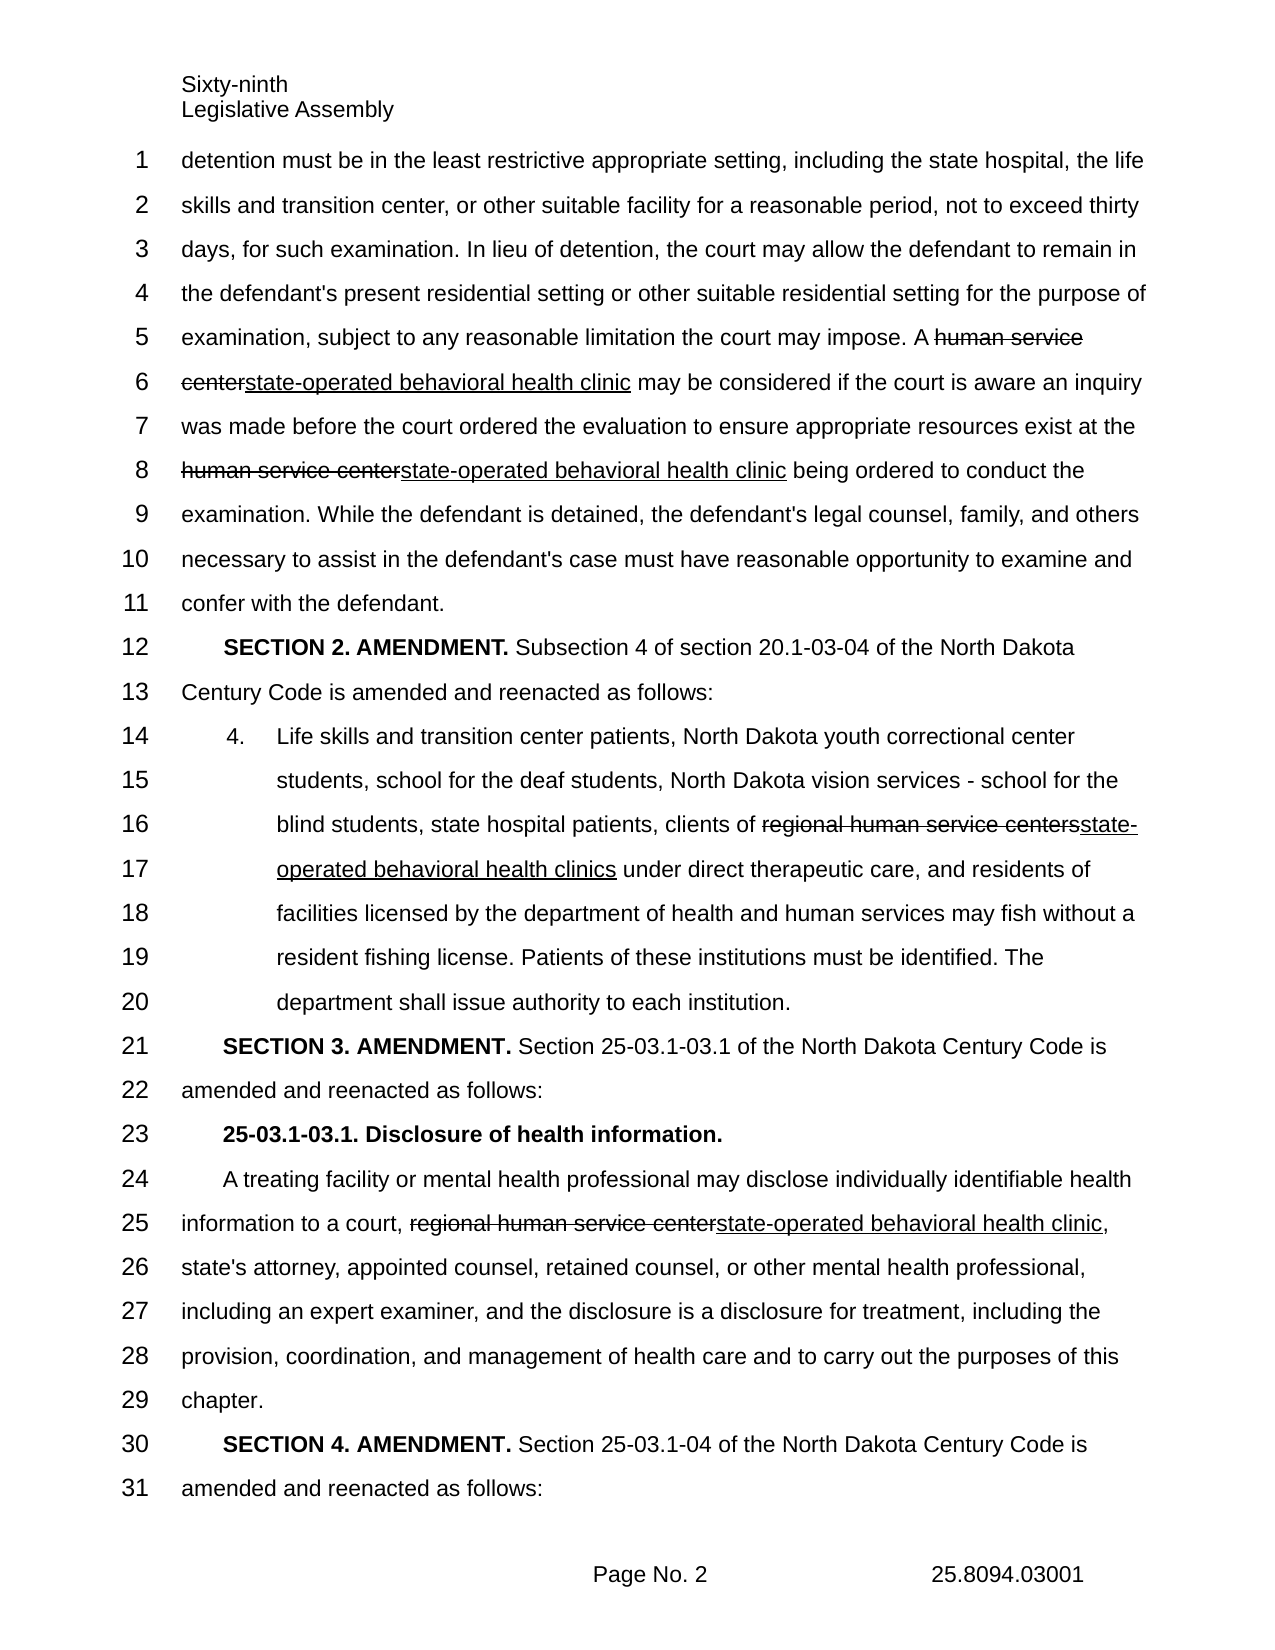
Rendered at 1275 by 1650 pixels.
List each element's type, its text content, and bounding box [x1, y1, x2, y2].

text detention must be in the least restrictive appropriate setting, including the state hospital, the life skills and transition center, or other suitable facility for a reasonable period, not to exceed thirty days, for such examination. In lieu of detention, the court may allow the defendant to remain in the defendant's present residential setting or other suitable residential setting for the purpose of examination, subject to any reasonable limitation the court may impose. A human service centerstate-operated behavioral health clinic may be considered if the court is aware an inquiry was made before the court ordered the evaluation to ensure appropriate resources exist at the human service centerstate-operated behavioral health clinic being ordered to conduct the examination. While the defendant is detained, the defendant's legal counsel, family, and others necessary to assist in the defendant's case must have reasonable opportunity to examine and confer with the defendant. [181, 133, 1154, 620]
text A treating facility or mental health professional may disclose individually identifiable health information to a court, regional human service centerstate-operated behavioral health clinic, state's attorney, appointed counsel, retained counsel, or other mental health professional, including an expert examiner, and the disclosure is a disclosure for treatment, including the provision, coordination, and management of health care and to carry out the purposes of this chapter. [181, 1152, 1154, 1417]
subtitle 25‑03.1‑03.1. Disclosure of health information. [181, 1107, 1154, 1152]
text SECTION 2. AMENDMENT. Subsection 4 of section 20.1‑03‑04 of the North Dakota Century Code is amended and reenacted as follows: [181, 620, 1154, 709]
text 4. Life skills and transition center patients, North Dakota youth correctional center students, school for the deaf students, North Dakota vision services ‑ school for the blind students, state hospital patients, clients of regional human service centersstate-operated behavioral health clinics under direct therapeutic care, and residents of facilities licensed by the department of health and human services may fish without a resident fishing license. Patients of these institutions must be identified. The department shall issue authority to each institution. [181, 709, 1154, 1019]
text SECTION 4. AMENDMENT. Section 25‑03.1‑04 of the North Dakota Century Code is amended and reenacted as follows: [181, 1417, 1154, 1506]
text SECTION 3. AMENDMENT. Section 25‑03.1‑03.1 of the North Dakota Century Code is amended and reenacted as follows: [181, 1019, 1154, 1107]
